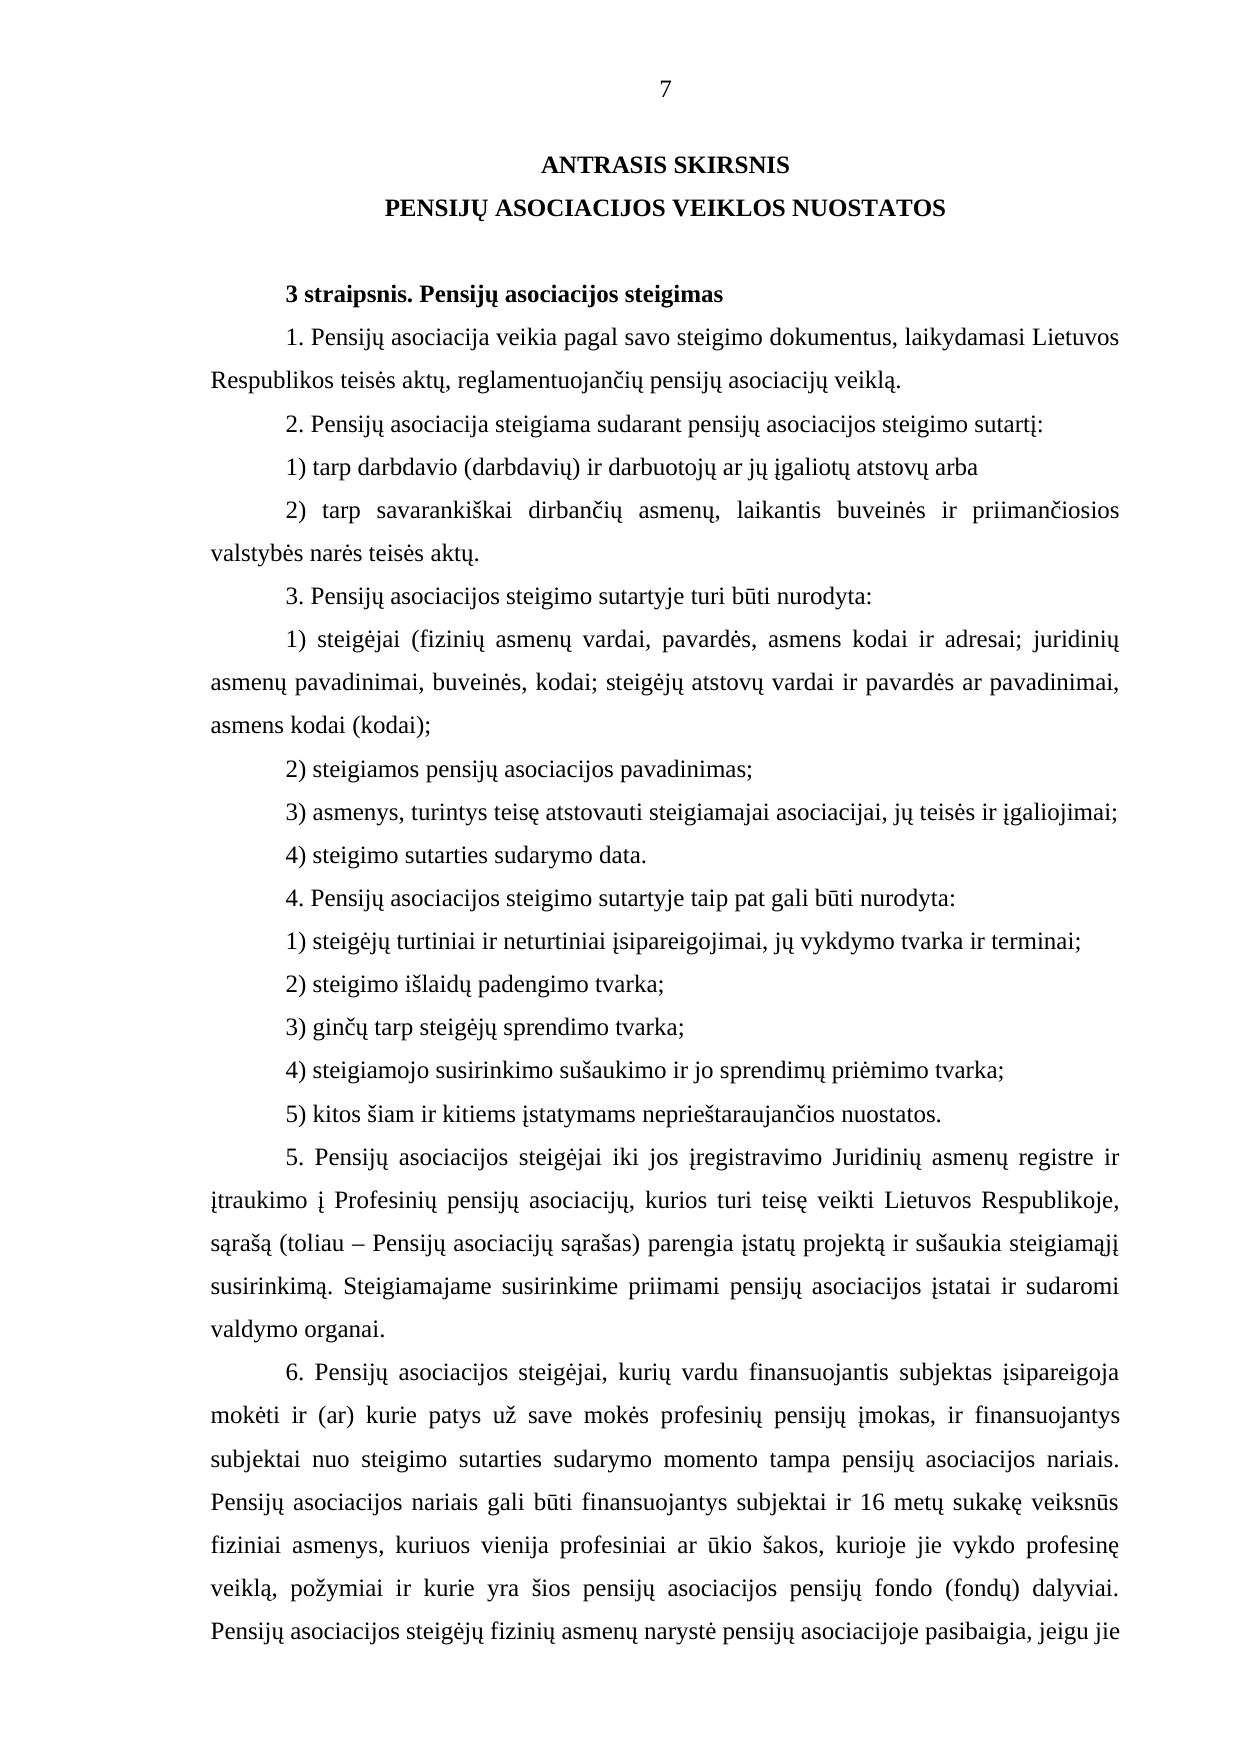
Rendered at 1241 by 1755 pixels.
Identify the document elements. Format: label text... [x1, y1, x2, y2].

text 5) kitos šiam ir kitiems įstatymams neprieštaraujančios nuostatos. [210, 1099, 1120, 1127]
text 1) tarp darbdavio (darbdavių) ir darbuotojų ar jų įgaliotų atstovų arba [210, 452, 1120, 481]
text 4) steigiamojo susirinkimo sušaukimo ir jo sprendimų priėmimo tvarka; [210, 1056, 1120, 1084]
text 5. Pensijų asociacijos steigėjai iki jos įregistravimo Juridinių asmenų registre ir įtraukimo į Profesinių pensijų asociacijų, kurios turi teisę veikti Lietuvos Respublikoje, sąrašą (toliau – Pensijų asociacijų sąrašas) parengia įstatų projektą ir sušaukia steigiamąjį susirinkimą. Steigiamajame susirinkime priimami pensijų asociacijos įstatai ir sudaromi valdymo organai. [210, 1142, 1120, 1343]
text 3. Pensijų asociacijos steigimo sutartyje turi būti nurodyta: [210, 581, 1120, 610]
text 2) steigiamos pensijų asociacijos pavadinimas; [210, 754, 1120, 782]
text 1) steigėjai (fizinių asmenų vardai, pavardės, asmens kodai ir adresai; juridinių asmenų pavadinimai, buveinės, kodai; steigėjų atstovų vardai ir pavardės ar pavadinimai, asmens kodai (kodai); [210, 624, 1120, 739]
text 2) tarp savarankiškai dirbančių asmenų, laikantis buveinės ir priimančiosios valstybės narės teisės aktų. [210, 495, 1120, 567]
text 3 straipsnis. Pensijų asociacijos steigimas [210, 279, 1120, 308]
text ANTRASIS SKIRSNIS [210, 150, 1120, 179]
text 1) steigėjų turtiniai ir neturtiniai įsipareigojimai, jų vykdymo tvarka ir terminai; [210, 926, 1120, 955]
text 3) asmenys, turintys teisę atstovauti steigiamajai asociacijai, jų teisės ir įgaliojimai; [210, 797, 1120, 826]
text 3) ginčų tarp steigėjų sprendimo tvarka; [210, 1012, 1120, 1041]
text 2. Pensijų asociacija steigiama sudarant pensijų asociacijos steigimo sutartį: [210, 409, 1120, 437]
text PENSIJŲ ASOCIACIJOS VEIKLOS NUOSTATOS [210, 193, 1120, 222]
text 4) steigimo sutarties sudarymo data. [210, 840, 1120, 869]
text 6. Pensijų asociacijos steigėjai, kurių vardu finansuojantis subjektas įsipareigoja mokėti ir (ar) kurie patys už save mokės profesinių pensijų įmokas, ir finansuojantys subjektai nuo steigimo sutarties sudarymo momento tampa pensijų asociacijos nariais. Pensijų asociacijos nariais gali būti finansuojantys subjektai ir 16 metų sukakę veiksnūs fiziniai asmenys, kuriuos vienija profesiniai ar ūkio šakos, kurioje jie vykdo profesinę veiklą, požymiai ir kurie yra šios pensijų asociacijos pensijų fondo (fondų) dalyviai. Pensijų asociacijos steigėjų fizinių asmenų narystė pensijų asociacijoje pasibaigia, jeigu jie [210, 1357, 1120, 1645]
text 2) steigimo išlaidų padengimo tvarka; [210, 969, 1120, 998]
text 1. Pensijų asociacija veikia pagal savo steigimo dokumentus, laikydamasi Lietuvos Respublikos teisės aktų, reglamentuojančių pensijų asociacijų veiklą. [210, 322, 1120, 394]
text 4. Pensijų asociacijos steigimo sutartyje taip pat gali būti nurodyta: [210, 883, 1120, 912]
